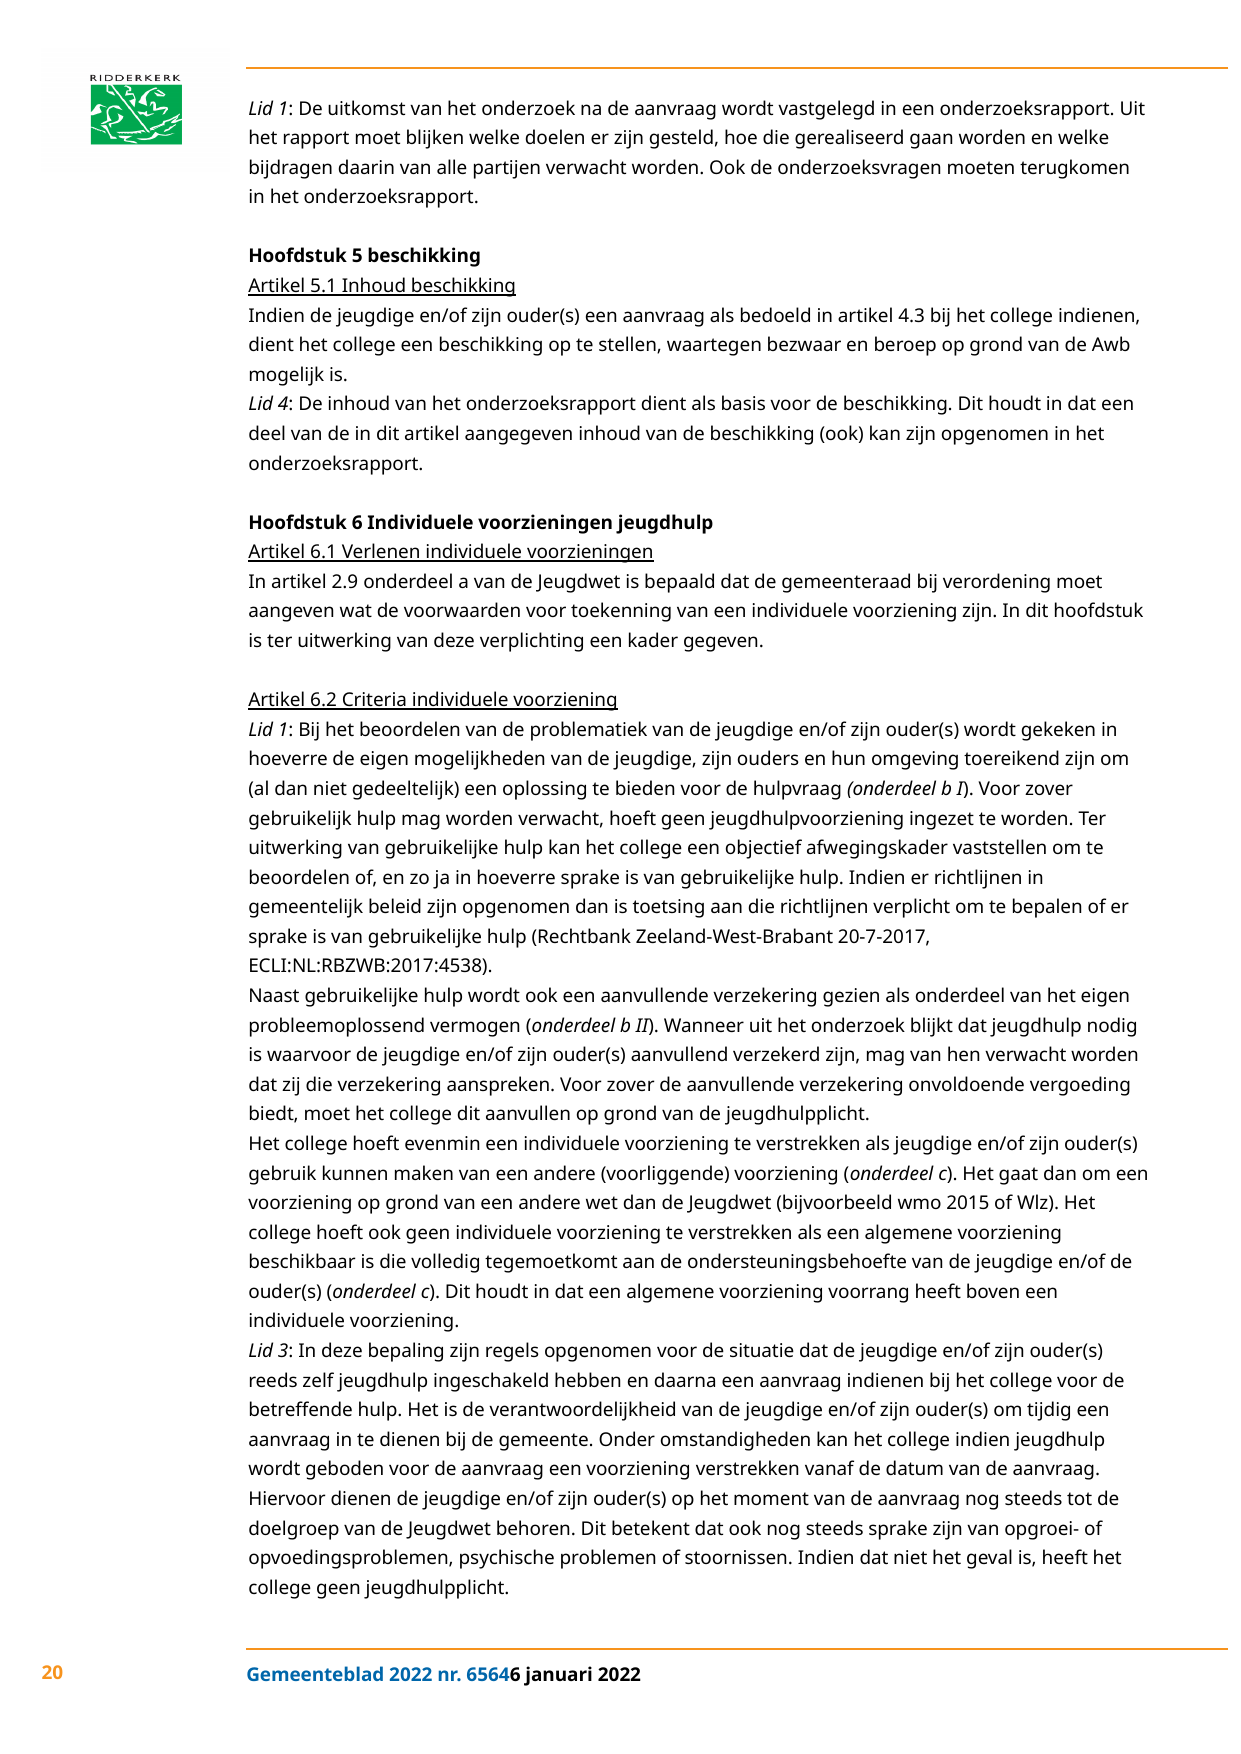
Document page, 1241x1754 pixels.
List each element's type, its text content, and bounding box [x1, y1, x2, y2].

picture [41, 47, 231, 172]
text Lid 3: In deze bepaling zijn regels opgenomen voor de situatie dat de jeugdige en/of zijn ouder(s) reeds zelf jeugdhulp ingeschakeld hebben en daarna een aanvraag indienen bij het college voor de betreffende hulp. Het is de verantwoordelijkheid van de jeugdige en/of zijn ouder(s) om tijdig een aanvraag in te dienen bij de gemeente. Onder omstandigheden kan het college indien jeugdhulp wordt geboden voor de aanvraag een voorziening verstrekken vanaf de datum van de aanvraag. Hiervoor dienen de jeugdige en/of zijn ouder(s) op het moment van de aanvraag nog steeds tot de doelgroep van de Jeugdwet behoren. Dit betekent dat ook nog steeds sprake zijn van opgroei- of opvoedingsproblemen, psychische problemen of stoornissen. Indien dat niet het geval is, heeft het college geen jeugdhulpplicht. [248, 1337, 1152, 1600]
text Artikel 6.1 Verlenen individuele voorzieningen [248, 538, 1152, 564]
text Lid 1: Bij het beoordelen van de problematiek van de jeugdige en/of zijn ouder(s) wordt gekeken in hoeverre de eigen mogelijkheden van de jeugdige, zijn ouders en hun omgeving toereikend zijn om (al dan niet gedeeltelijk) een oplossing te bieden voor de hulpvraag (onderdeel b I). Voor zover gebruikelijk hulp mag worden verwacht, hoeft geen jeugdhulpvoorziening ingezet te worden. Ter uitwerking van gebruikelijke hulp kan het college een objectief afwegingskader vaststellen om te beoordelen of, en zo ja in hoeverre sprake is van gebruikelijke hulp. Indien er richtlijnen in gemeentelijk beleid zijn opgenomen dan is toetsing aan die richtlijnen verplicht om te bepalen of er sprake is van gebruikelijke hulp (Rechtbank Zeeland-West-Brabant 20-7-2017, ECLI:NL:RBZWB:2017:4538). [248, 716, 1152, 978]
text Indien de jeugdige en/of zijn ouder(s) een aanvraag als bedoeld in artikel 4.3 bij het college indienen, dient het college een beschikking op te stellen, waartegen bezwaar en beroep op grond van de Awb mogelijk is. [248, 302, 1152, 387]
text Artikel 5.1 Inhoud beschikking [248, 272, 1152, 298]
text Het college hoeft evenmin een individuele voorziening te verstrekken als jeugdige en/of zijn ouder(s) gebruik kunnen maken van een andere (voorliggende) voorziening (onderdeel c). Het gaat dan om een voorziening op grond van een andere wet dan de Jeugdwet (bijvoorbeeld wmo 2015 of Wlz). Het college hoeft ook geen individuele voorziening te verstrekken als een algemene voorziening beschikbaar is die volledig tegemoetkomt aan de ondersteuningsbehoefte van de jeugdige en/of de ouder(s) (onderdeel c). Dit houdt in dat een algemene voorziening voorrang heeft boven een individuele voorziening. [248, 1130, 1152, 1333]
text Lid 4: De inhoud van het onderzoeksrapport dient als basis voor de beschikking. Dit houdt in dat een deel van de in dit artikel aangegeven inhoud van de beschikking (ook) kan zijn opgenomen in het onderzoeksrapport. [248, 391, 1152, 476]
text Hoofdstuk 6 Individuele voorzieningen jeugdhulp [248, 509, 1152, 535]
text Hoofdstuk 5 beschikking [248, 243, 1152, 268]
text In artikel 2.9 onderdeel a van de Jeugdwet is bepaald dat de gemeenteraad bij verordening moet aangeven wat de voorwaarden voor toekenning van een individuele voorziening zijn. In dit hoofdstuk is ter uitwerking van deze verplichting een kader gegeven. [248, 568, 1152, 653]
text Lid 1: De uitkomst van het onderzoek na de aanvraag wordt vastgelegd in een onderzoeksrapport. Uit het rapport moet blijken welke doelen er zijn gesteld, hoe die gerealiseerd gaan worden en welke bijdragen daarin van alle partijen verwacht worden. Ook de onderzoeksvragen moeten terugkomen in het onderzoeksrapport. [248, 95, 1152, 209]
text Artikel 6.2 Criteria individuele voorziening [248, 686, 1152, 712]
text Naast gebruikelijke hulp wordt ook een aanvullende verzekering gezien als onderdeel van het eigen probleemoplossend vermogen (onderdeel b II). Wanneer uit het onderzoek blijkt dat jeugdhulp nodig is waarvoor de jeugdige en/of zijn ouder(s) aanvullend verzekerd zijn, mag van hen verwacht worden dat zij die verzekering aanspreken. Voor zover de aanvullende verzekering onvoldoende vergoeding biedt, moet het college dit aanvullen op grond van de jeugdhulpplicht. [248, 982, 1152, 1126]
